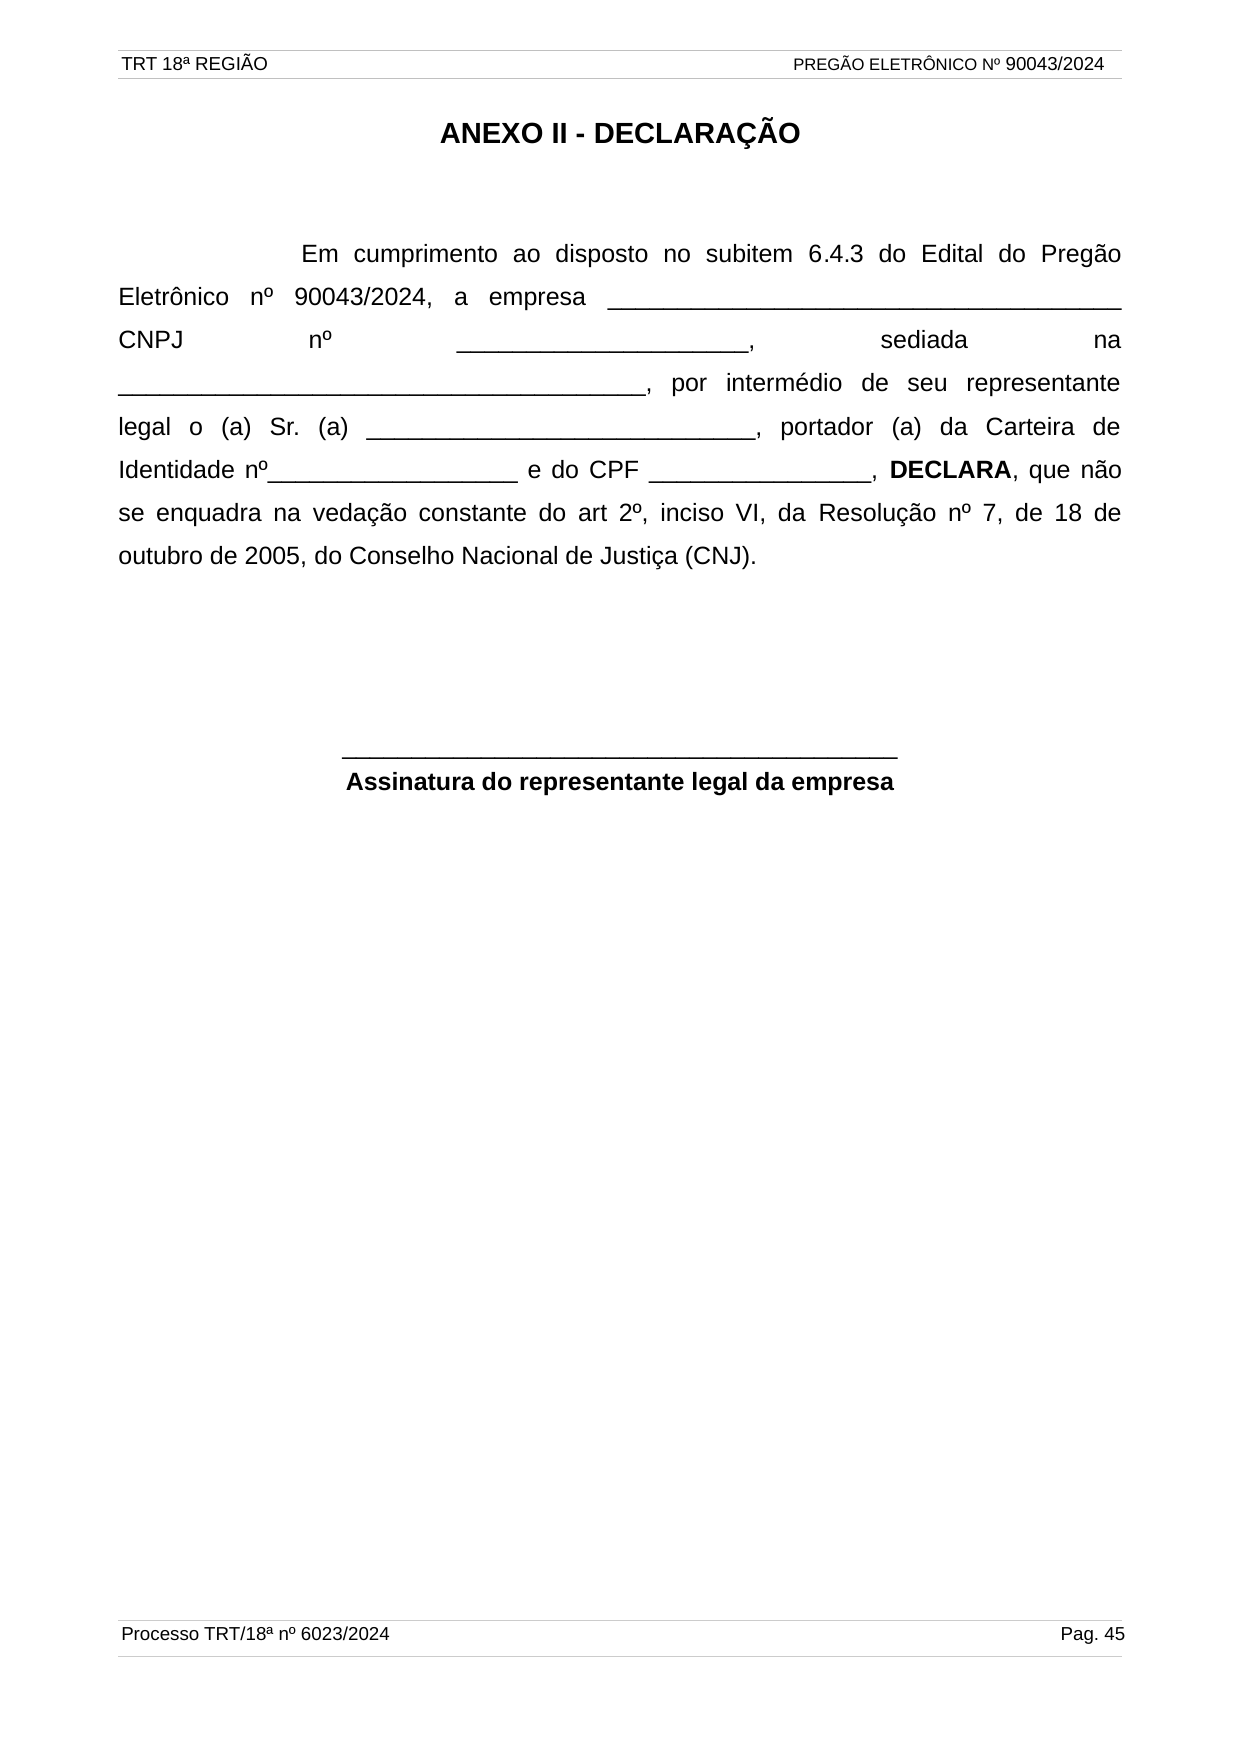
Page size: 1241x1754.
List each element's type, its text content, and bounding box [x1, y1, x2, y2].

text ________________________________________ [118, 731, 1122, 760]
text Assinatura do representante legal da empresa [118, 760, 1122, 795]
text Em cumprimento ao disposto no subitem 6.4.3 do Edital do Pregão Eletrônico nº 90043/2024, a empresa _____________________________________ CNPJ nº _____________________, sediada na ______________________________________, por intermédio de seu representante legal o (a) Sr. (a) ____________________________, portador (a) da Carteira de Identidade nº__________________ e do CPF ________________, DECLARA, que não se enquadra na vedação constante do art 2º, inciso VI, da Resolução nº 7, de 18 de outubro de 2005, do Conselho Nacional de Justiça (CNJ). [118, 239, 1122, 570]
text ANEXO II - DECLARAÇÃO [118, 116, 1122, 149]
